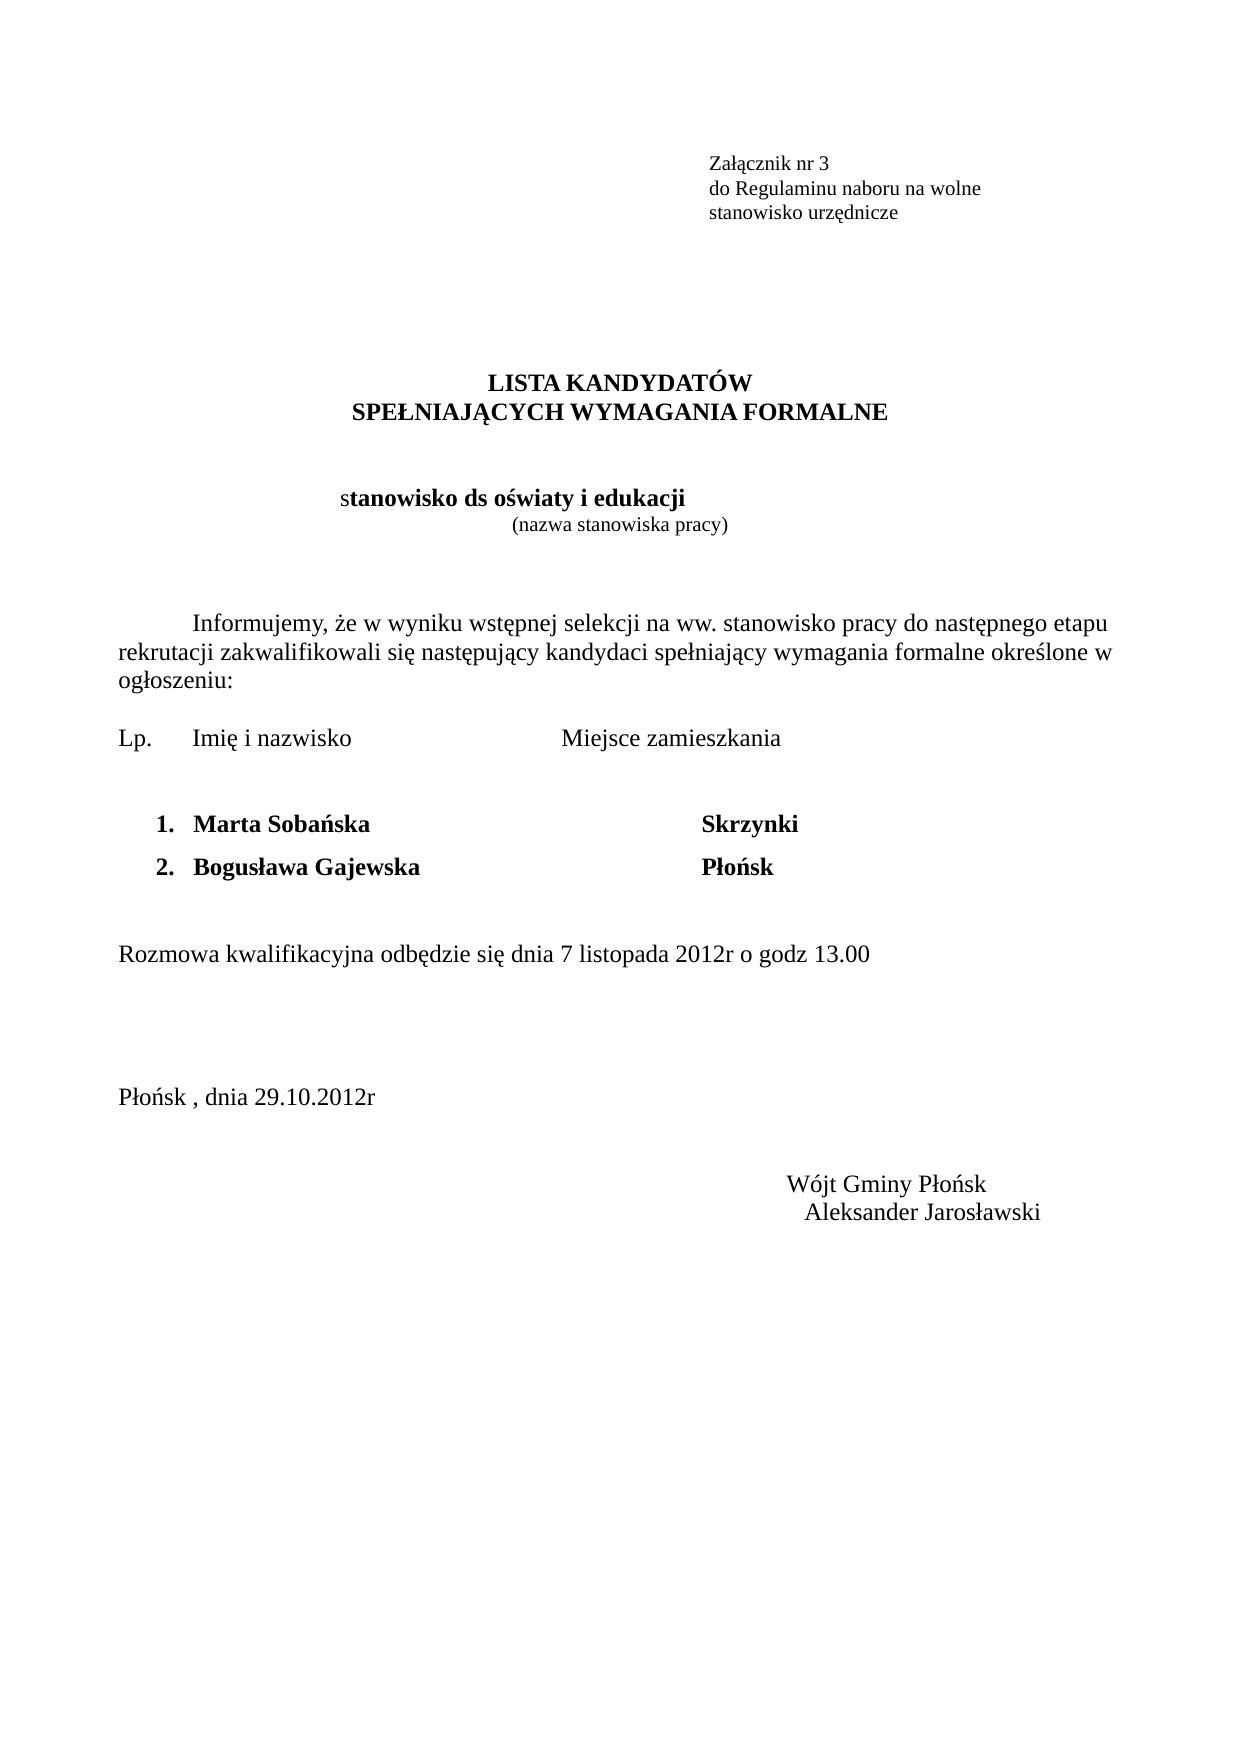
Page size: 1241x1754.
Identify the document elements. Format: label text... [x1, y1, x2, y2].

text Płońsk , dnia 29.10.2012r [118, 1082, 1122, 1111]
text Aleksander Jarosławski [118, 1197, 1122, 1226]
text SPEŁNIAJĄCYCH WYMAGANIA FORMALNE [118, 397, 1122, 426]
text Rozmowa kwalifikacyjna odbędzie się dnia 7 listopada 2012r o godz 13.00 [118, 939, 1122, 967]
list Bogusława Gajewska Płońsk [156, 852, 1122, 881]
text Lp. Imię i nazwisko Miejsce zamieszkania [118, 723, 1122, 752]
text stanowisko urzędnicze [118, 200, 1122, 224]
text (nazwa stanowiska pracy) [118, 512, 1122, 536]
text Wójt Gminy Płońsk [118, 1169, 1122, 1197]
list Marta Sobańska Skrzynki [156, 809, 1122, 838]
text Załącznik nr 3 [118, 147, 1122, 176]
text stanowisko ds oświaty i edukacji [118, 483, 1122, 512]
text do Regulaminu naboru na wolne [118, 176, 1122, 200]
text Informujemy, że w wyniku wstępnej selekcji na ww. stanowisko pracy do następnego etapu rekrutacji zakwalifikowali się następujący kandydaci spełniający wymagania formalne określone w ogłoszeniu: [118, 608, 1122, 694]
text LISTA KANDYDATÓW [118, 368, 1122, 397]
